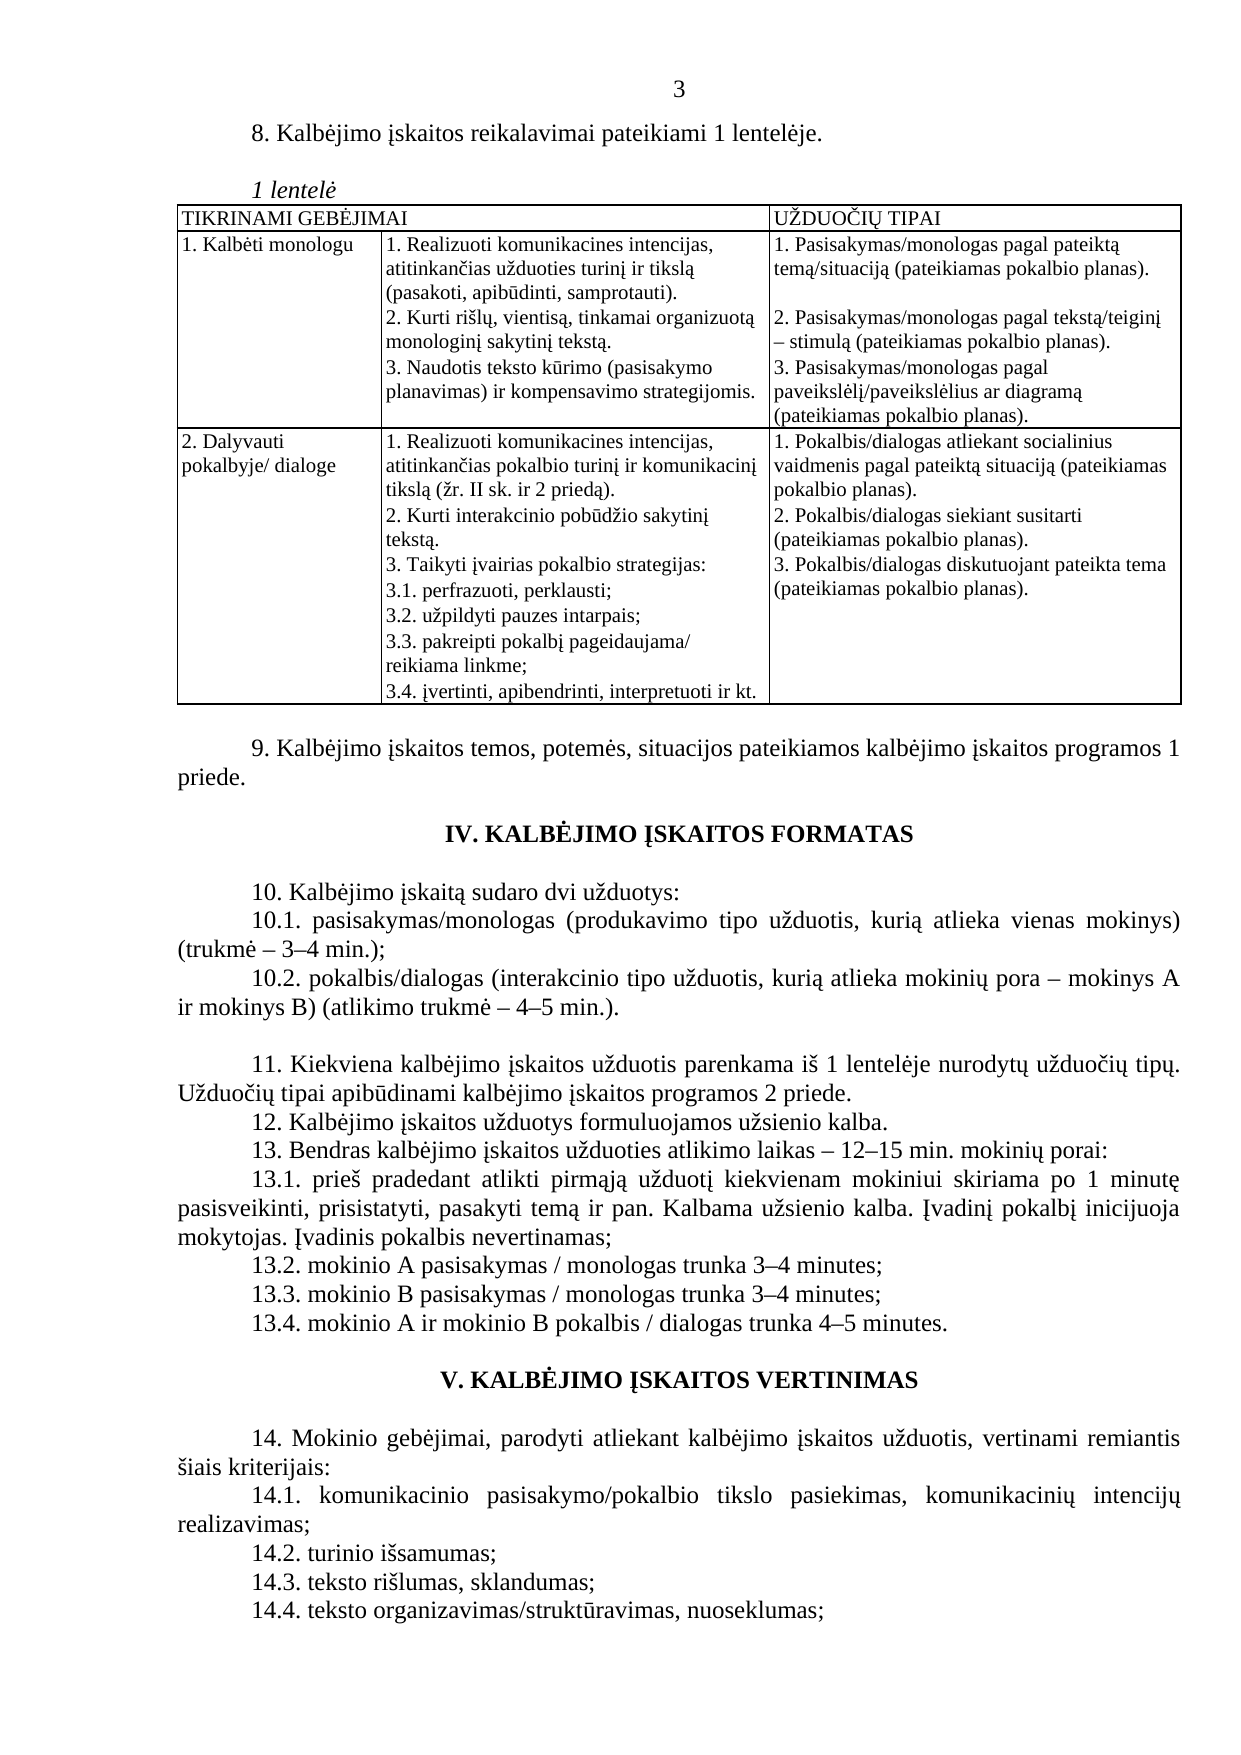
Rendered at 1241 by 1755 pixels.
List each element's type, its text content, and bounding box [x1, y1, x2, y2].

text 9. Kalbėjimo įskaitos temos, potemės, situacijos pateikiamos kalbėjimo įskaitos programos 1 priede. [177, 733, 1181, 791]
table_cell 2. Kurti interakcinio pobūdžio sakytinį tekstą. [382, 501, 769, 551]
text 13.1. prieš pradedant atlikti pirmąją užduotį kiekvienam mokiniui skiriama po 1 minutę pasisveikinti, prisistatyti, pasakyti temą ir pan. Kalbama užsienio kalba. Įvadinį pokalbį inicijuoja mokytojas. Įvadinis pokalbis nevertinamas; [177, 1164, 1181, 1251]
table_cell 2. Kurti rišlų, vientisą, tinkamai organizuotą monologinį sakytinį tekstą. [382, 304, 769, 353]
table_cell 3. Pasisakymas/monologas pagal paveikslėlį/paveikslėlius ar diagramą (pateikiamas pokalbio planas). [770, 354, 1180, 427]
text 14.2. turinio išsamumas; [177, 1538, 1181, 1567]
table_cell 3.2. užpildyti pauzes intarpais; [382, 602, 769, 627]
table_cell 3. Pokalbis/dialogas diskutuojant pateikta tema (pateikiamas pokalbio planas). [770, 551, 1180, 703]
text 8. Kalbėjimo įskaitos reikalavimai pateikiami 1 lentelėje. [177, 118, 1181, 147]
table_cell 2. Pasisakymas/monologas pagal tekstą/teiginį – stimulą (pateikiamas pokalbio planas). [770, 304, 1180, 353]
text 14.4. teksto organizavimas/struktūravimas, nuoseklumas; [177, 1596, 1181, 1624]
table_cell 2. Pokalbis/dialogas siekiant susitarti (pateikiamas pokalbio planas). [770, 501, 1180, 551]
text V. KALBĖJIMO ĮSKAITOS VERTINIMAS [177, 1366, 1181, 1394]
table_cell 3. Taikyti įvairias pokalbio strategijas: [382, 551, 769, 576]
text 12. Kalbėjimo įskaitos užduotys formuluojamos užsienio kalba. [177, 1107, 1181, 1136]
text 13.4. mokinio A ir mokinio B pokalbis / dialogas trunka 4–5 minutes. [177, 1308, 1181, 1337]
text IV. KALBĖJIMO ĮSKAITOS FORMATAS [177, 819, 1181, 848]
text 14.1. komunikacinio pasisakymo/pokalbio tikslo pasiekimas, komunikacinių intencijų realizavimas; [177, 1481, 1181, 1538]
text 1 lentelė [177, 176, 1181, 204]
table_cell 3.1. perfrazuoti, perklausti; [382, 576, 769, 602]
table_cell 3.4. įvertinti, apibendrinti, interpretuoti ir kt. [382, 677, 769, 703]
text 11. Kiekviena kalbėjimo įskaitos užduotis parenkama iš 1 lentelėje nurodytų užduočių tipų. Užduočių tipai apibūdinami kalbėjimo įskaitos programos 2 priede. [177, 1049, 1181, 1107]
text 13.3. mokinio B pasisakymas / monologas trunka 3–4 minutes; [177, 1279, 1181, 1308]
text 10. Kalbėjimo įskaitą sudaro dvi užduotys: [177, 877, 1181, 906]
table_cell 2. Dalyvauti pokalbyje/ dialoge [178, 429, 381, 703]
table_cell 1. Kalbėti monologu [178, 232, 381, 427]
text 10.1. pasisakymas/monologas (produkavimo tipo užduotis, kurią atlieka vienas mokinys) (trukmė – 3–4 min.); [177, 906, 1181, 963]
text 13. Bendras kalbėjimo įskaitos užduoties atlikimo laikas – 12–15 min. mokinių porai: [177, 1136, 1181, 1164]
table_cell 3.3. pakreipti pokalbį pageidaujama/ reikiama linkme; [382, 628, 769, 677]
text 13.2. mokinio A pasisakymas / monologas trunka 3–4 minutes; [177, 1251, 1181, 1279]
table_cell 3. Naudotis teksto kūrimo (pasisakymo planavimas) ir kompensavimo strategijomis. [382, 354, 769, 427]
text 14. Mokinio gebėjimai, parodyti atliekant kalbėjimo įskaitos užduotis, vertinami remiantis šiais kriterijais: [177, 1423, 1181, 1481]
text 10.2. pokalbis/dialogas (interakcinio tipo užduotis, kurią atlieka mokinių pora – mokinys A ir mokinys B) (atlikimo trukmė – 4–5 min.). [177, 963, 1181, 1021]
table_cell 1. Pasisakymas/monologas pagal pateiktą temą/situaciją (pateikiamas pokalbio planas). [770, 232, 1180, 304]
text 14.3. teksto rišlumas, sklandumas; [177, 1567, 1181, 1596]
